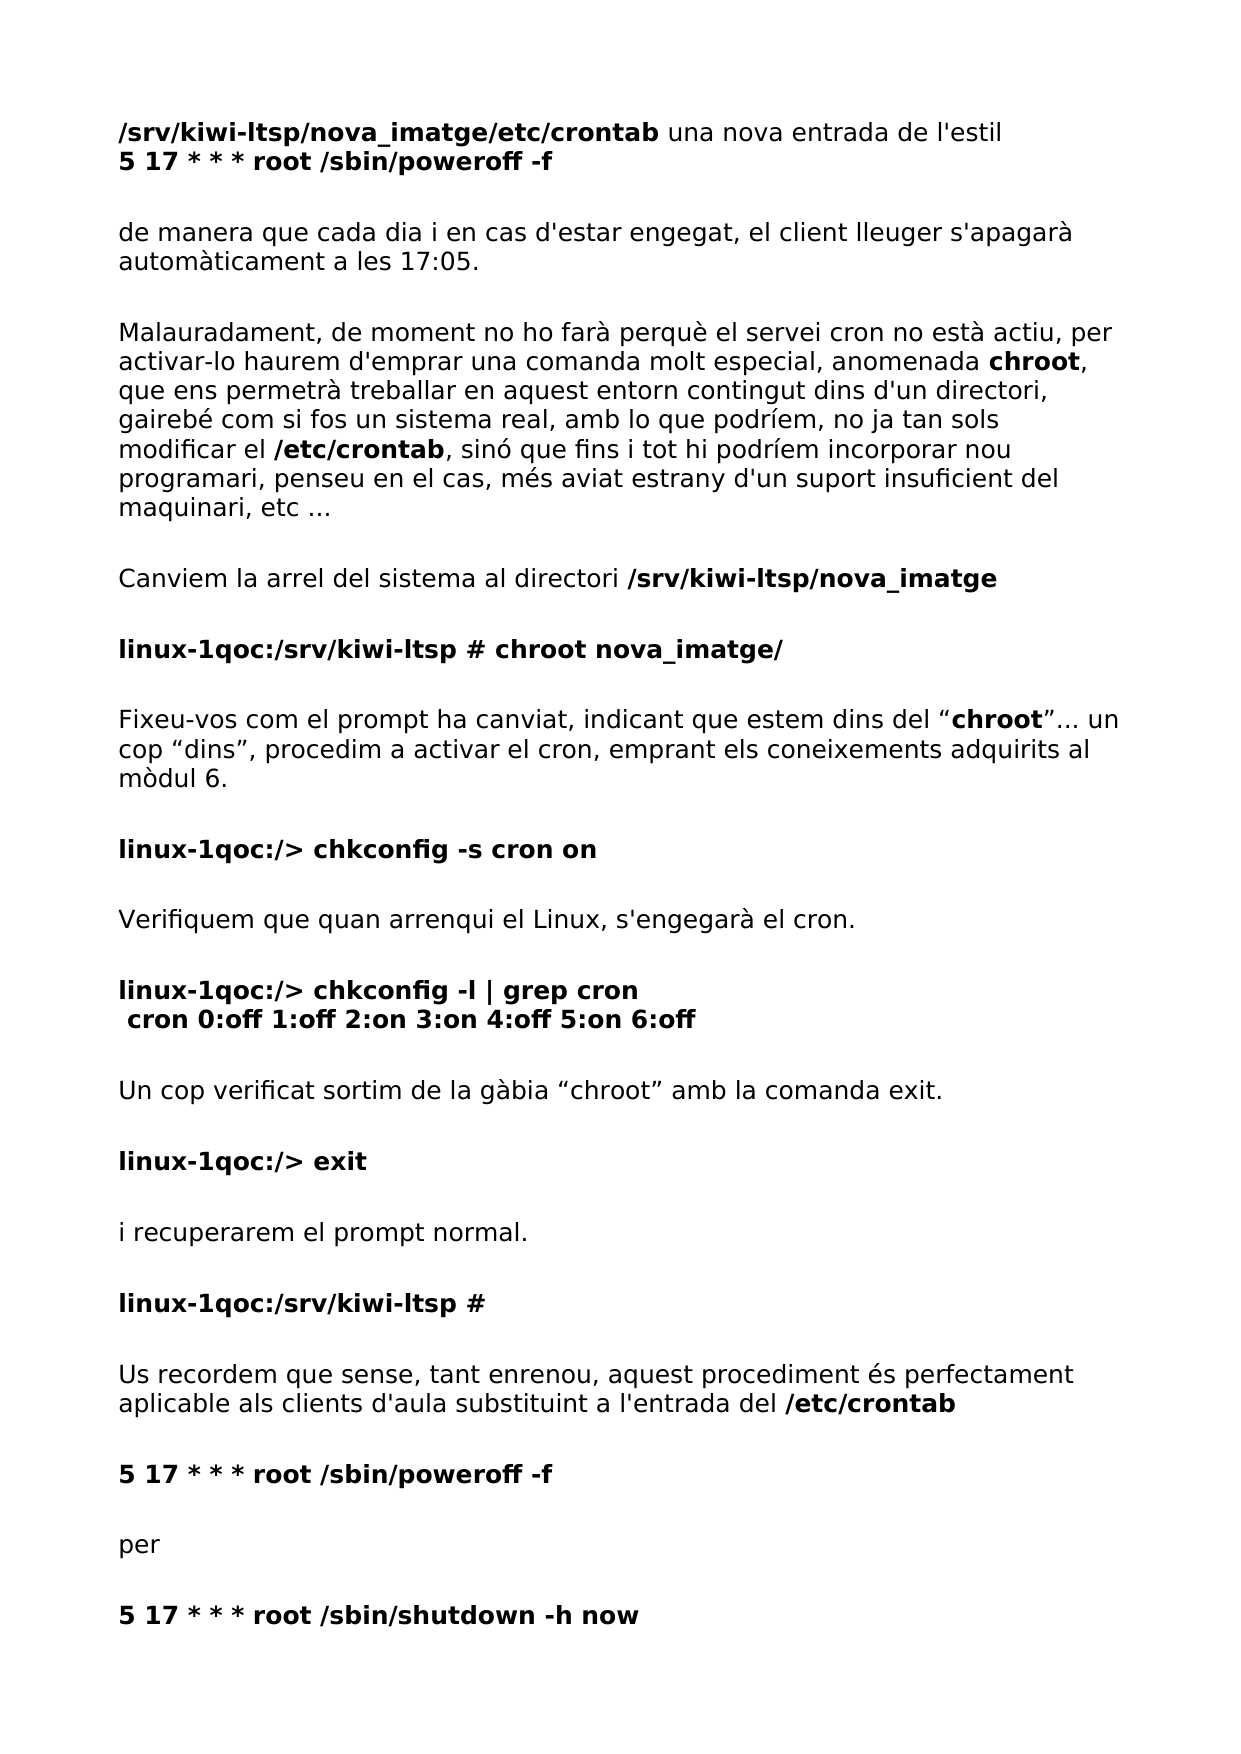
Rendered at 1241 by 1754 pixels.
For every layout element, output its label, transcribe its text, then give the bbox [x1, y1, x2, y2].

text per [118, 1531, 1122, 1589]
text linux-1qoc:/srv/kiwi-ltsp # [118, 1289, 1122, 1347]
text Malauradament, de moment no ho farà perquè el servei cron no està actiu, per activar-lo haurem d'emprar una comanda molt especial, anomenada chroot, que ens permetrà treballar en aquest entorn contingut dins d'un directori, gairebé com si fos un sistema real, amb lo que podríem, no ja tan sols modificar el /etc/crontab, sinó que fins i tot hi podríem incorporar nou programari, penseu en el cas, més aviat estrany d'un suport insuficient del maquinari, etc ... [118, 318, 1122, 551]
text 5 17 * * * root /sbin/shutdown -h now [118, 1601, 1122, 1631]
text /srv/kiwi-ltsp/nova_imatge/etc/crontab una nova entrada de l'estil 5 17 * * * root /sbin/poweroff -f [118, 118, 1122, 206]
text linux-1qoc:/> chkconfig -s cron on [118, 835, 1122, 893]
text Verifiquem que quan arrenqui el Linux, s'engegarà el cron. [118, 906, 1122, 964]
text linux-1qoc:/> exit [118, 1147, 1122, 1206]
text Un cop verificat sortim de la gàbia “chroot” amb la comanda exit. [118, 1076, 1122, 1135]
text de manera que cada dia i en cas d'estar engegat, el client lleuger s'apagarà automàticament a les 17:05. [118, 218, 1122, 306]
text i recuperarem el prompt normal. [118, 1218, 1122, 1276]
text 5 17 * * * root /sbin/poweroff -f [118, 1460, 1122, 1518]
text Fixeu-vos com el prompt ha canviat, indicant que estem dins del “chroot”... un cop “dins”, procedim a activar el cron, emprant els coneixements adquirits al mòdul 6. [118, 706, 1122, 822]
text linux-1qoc:/> chkconfig -l | grep cron cron 0:off 1:off 2:on 3:on 4:off 5:on 6:off [118, 976, 1122, 1064]
text linux-1qoc:/srv/kiwi-ltsp # chroot nova_imatge/ [118, 635, 1122, 693]
text Canviem la arrel del sistema al directori /srv/kiwi-ltsp/nova_imatge [118, 564, 1122, 622]
text Us recordem que sense, tant enrenou, aquest procediment és perfectament aplicable als clients d'aula substituint a l'entrada del /etc/crontab [118, 1360, 1122, 1447]
